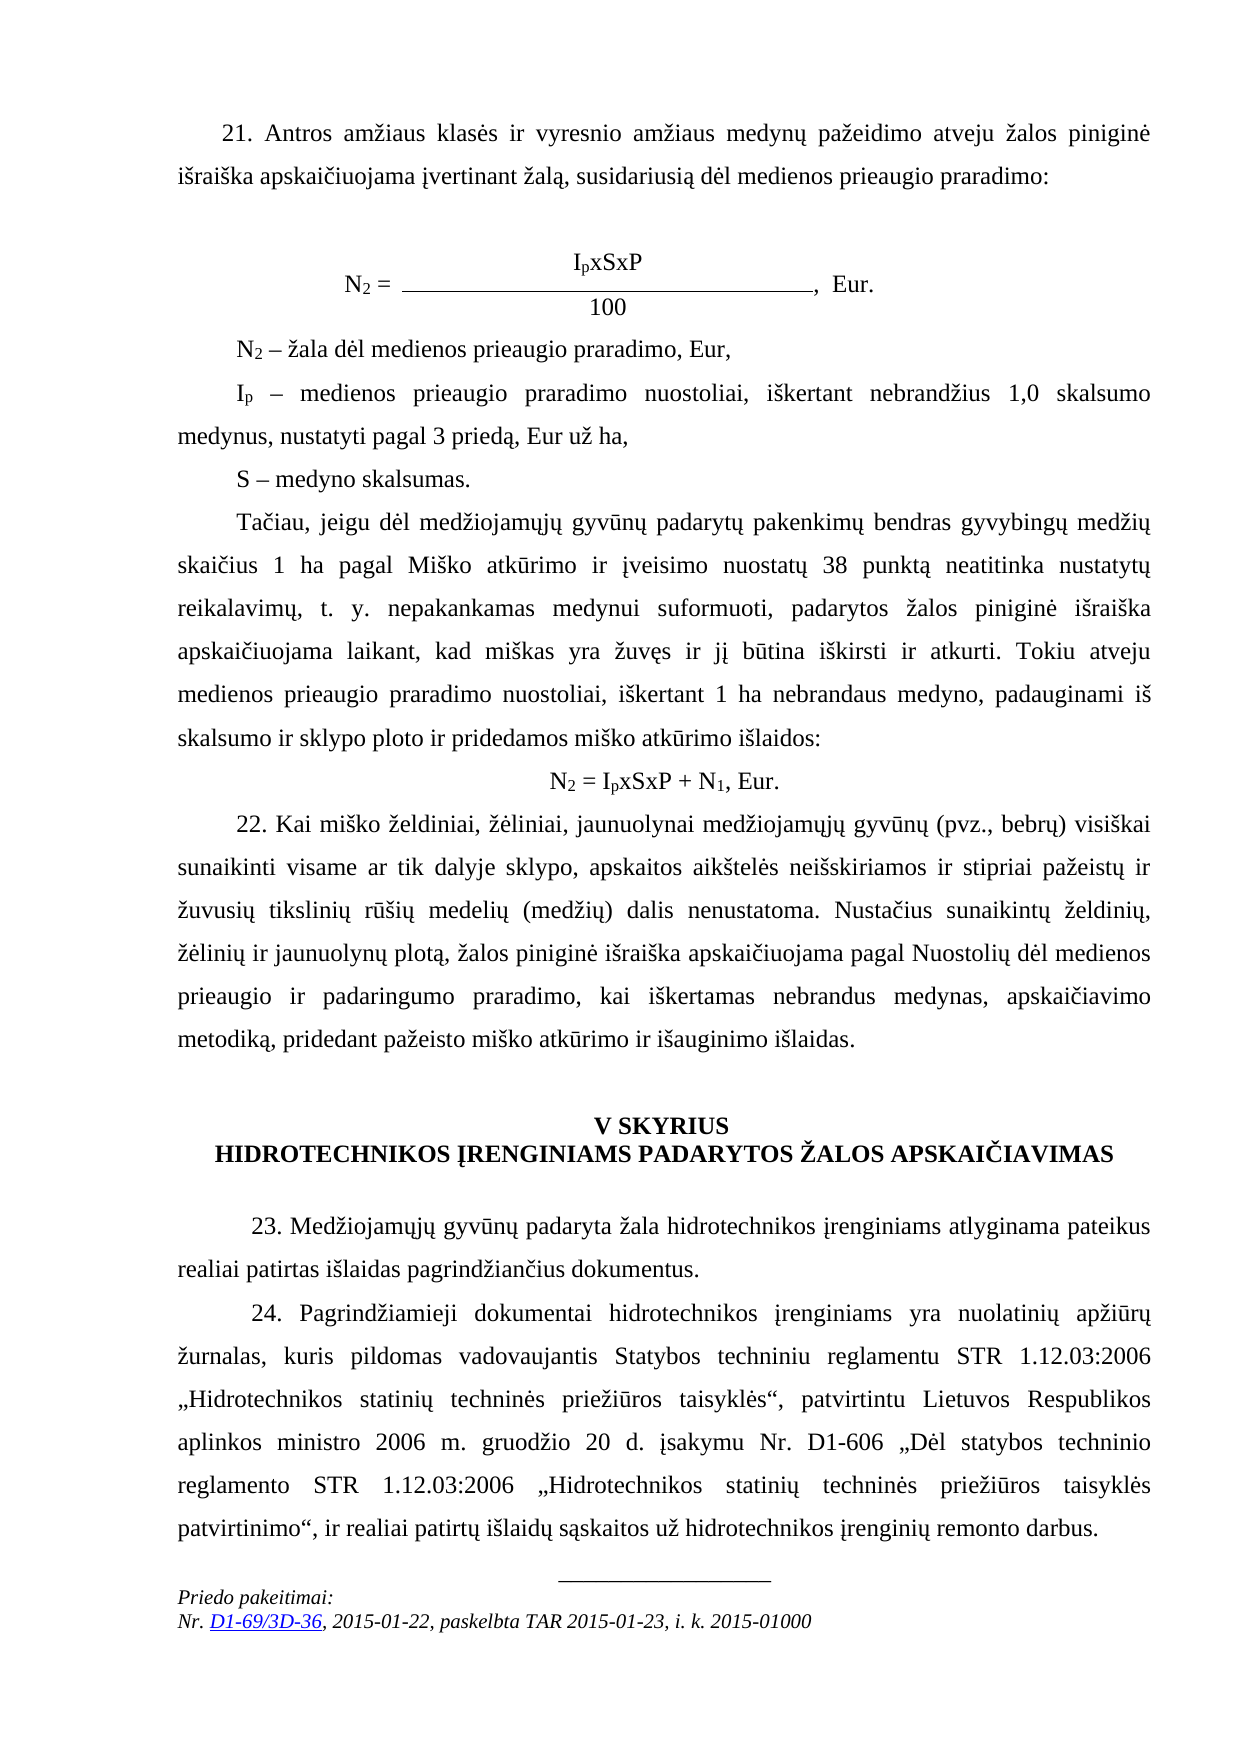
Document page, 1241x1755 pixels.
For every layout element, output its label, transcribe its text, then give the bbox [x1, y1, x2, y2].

text V SKYRIUS [177, 1111, 1152, 1139]
text Ip – medienos prieaugio praradimo nuostoliai, iškertant nebrandžius 1,0 skalsumo medynus, nustatyti pagal 3 priedą, Eur už ha, [177, 378, 1152, 449]
table_cell 100 [402, 292, 813, 334]
text Tačiau, jeigu dėl medžiojamųjų gyvūnų padarytų pakenkimų bendras gyvybingų medžių skaičius 1 ha pagal Miško atkūrimo ir įveisimo nuostatų 38 punktą neatitinka nustatytų reikalavimų, t. y. nepakankamas medynui suformuoti, padarytos žalos piniginė išraiška apskaičiuojama laikant, kad miškas yra žuvęs ir jį būtina iškirsti ir atkurti. Tokiu atveju medienos prieaugio praradimo nuostoliai, iškertant 1 ha nebrandaus medyno, padauginami iš skalsumo ir sklypo ploto ir pridedamos miško atkūrimo išlaidos: [177, 507, 1152, 751]
table_header IpxSxP [402, 248, 813, 291]
table_header N2 = [163, 248, 402, 334]
text 23. Medžiojamųjų gyvūnų padaryta žala hidrotechnikos įrenginiams atlyginama pateikus realiai patirtas išlaidas pagrindžiančius dokumentus. [177, 1211, 1152, 1283]
text 22. Kai miško želdiniai, žėliniai, jaunuolynai medžiojamųjų gyvūnų (pvz., bebrų) visiškai sunaikinti visame ar tik dalyje sklypo, apskaitos aikštelės neišskiriamos ir stipriai pažeistų ir žuvusių tikslinių rūšių medelių (medžių) dalis nenustatoma. Nustačius sunaikintų želdinių, žėlinių ir jaunuolynų plotą, žalos piniginė išraiška apskaičiuojama pagal Nuostolių dėl medienos prieaugio ir padaringumo praradimo, kai iškertamas nebrandus medynas, apskaičiavimo metodiką, pridedant pažeisto miško atkūrimo ir išauginimo išlaidas. [177, 809, 1152, 1053]
text S – medyno skalsumas. [177, 464, 1152, 493]
text 21. Antros amžiaus klasės ir vyresnio amžiaus medynų pažeidimo atveju žalos piniginė išraiška apskaičiuojama įvertinant žalą, susidariusią dėl medienos prieaugio praradimo: [177, 118, 1152, 190]
text N2 – žala dėl medienos prieaugio praradimo, Eur, [177, 334, 1152, 363]
text Priedo pakeitimai: [177, 1585, 1152, 1609]
text 24. Pagrindžiamieji dokumentai hidrotechnikos įrenginiams yra nuolatinių apžiūrų žurnalas, kuris pildomas vadovaujantis Statybos techniniu reglamentu STR 1.12.03:2006 „Hidrotechnikos statinių techninės priežiūros taisyklės“, patvirtintu Lietuvos Respublikos aplinkos ministro 2006 m. gruodžio 20 d. įsakymu Nr. D1-606 „Dėl statybos techninio reglamento STR 1.12.03:2006 „Hidrotechnikos statinių techninės priežiūros taisyklės patvirtinimo“, ir realiai patirtų išlaidų sąskaitos už hidrotechnikos įrenginių remonto darbus. [177, 1298, 1152, 1542]
text HIDROTECHNIKOS ĮRENGINIAMS PADARYTOS ŽALOS APSKAIČIAVIMAS [177, 1139, 1152, 1168]
text Nr. D1-69/3D-36, 2015-01-22, paskelbta TAR 2015-01-23, i. k. 2015-01000 [177, 1609, 1152, 1633]
text _________________ [177, 1556, 1152, 1585]
table_header , Eur. [813, 248, 1166, 334]
text N2 = IpxSxP + N1, Eur. [177, 766, 1152, 794]
